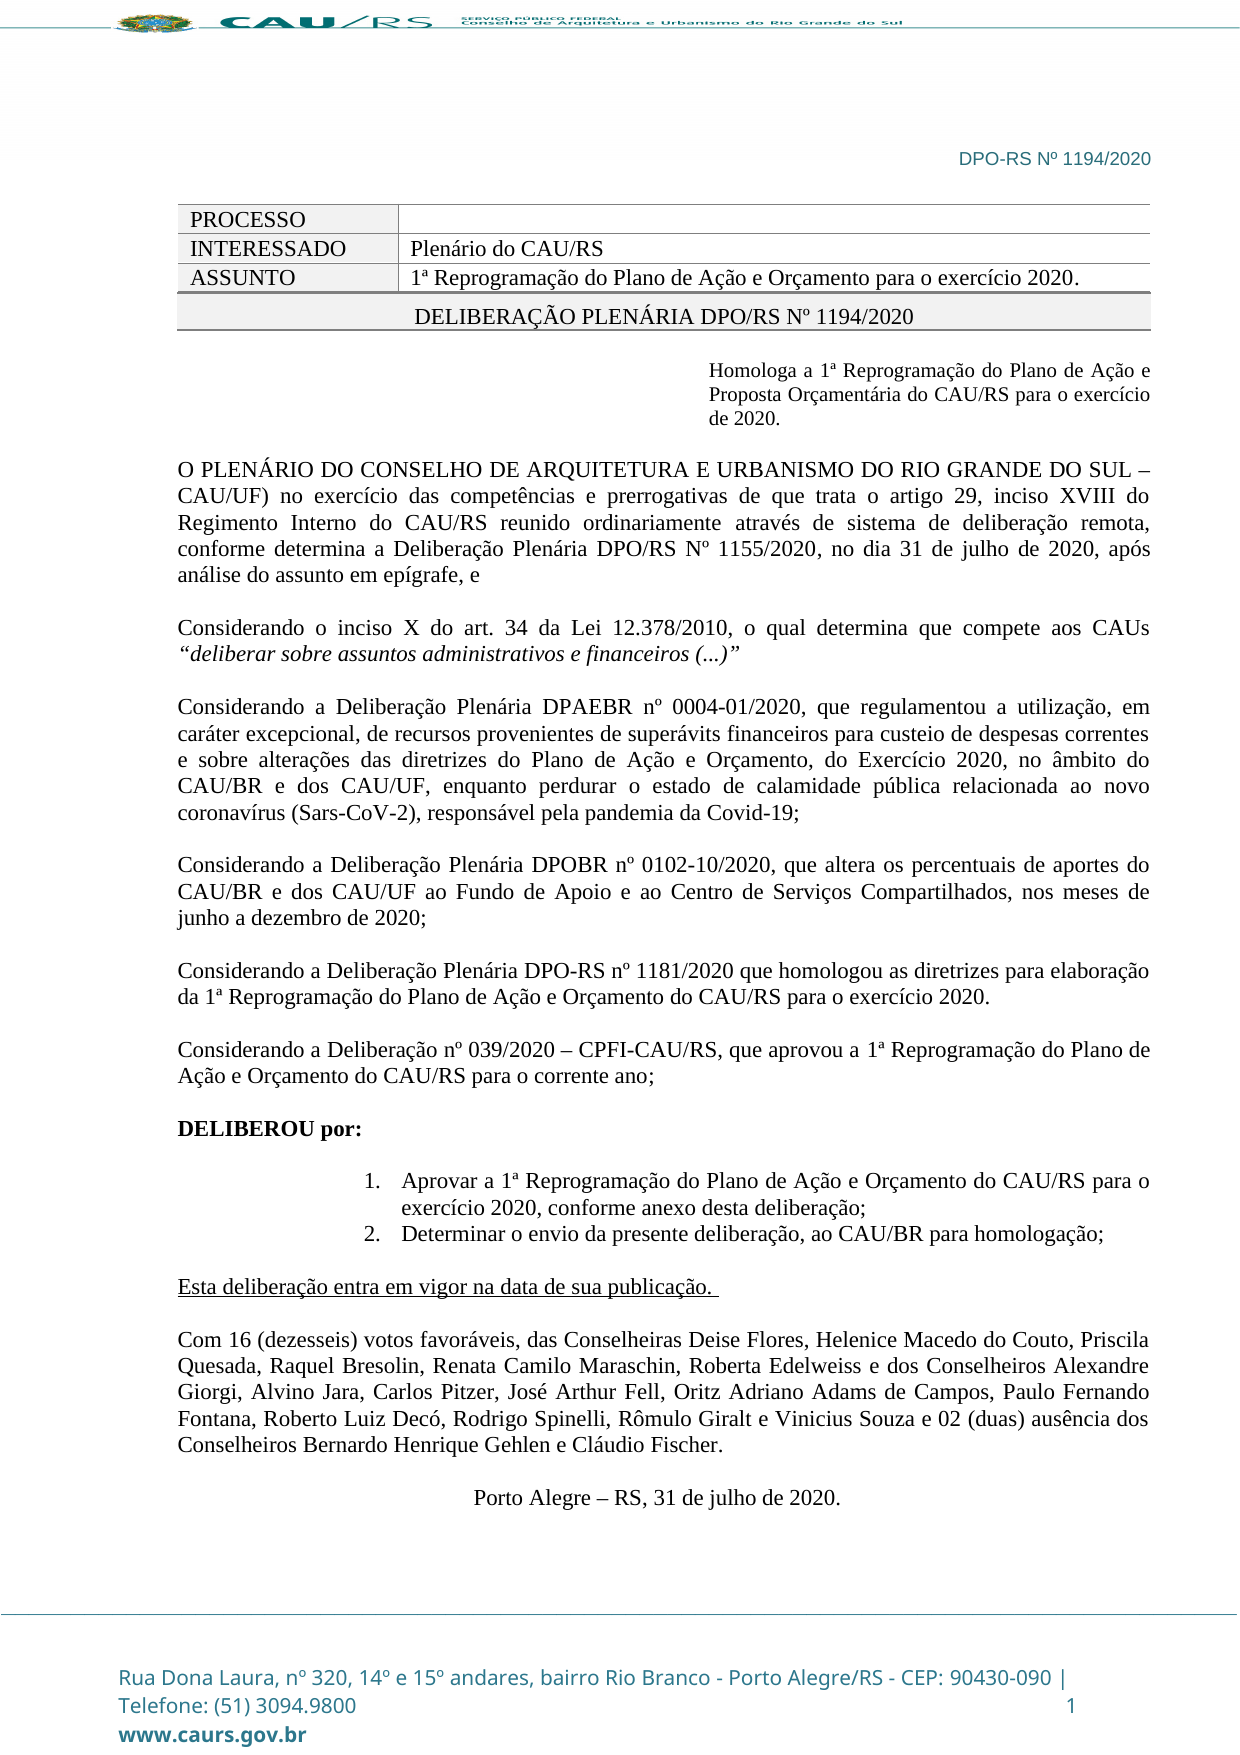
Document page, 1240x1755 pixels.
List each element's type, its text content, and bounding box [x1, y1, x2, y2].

list Porto Alegre – RS, 31 de julho de 2020. [177, 1484, 1137, 1510]
text Com 16 (dezesseis) votos favoráveis, das Conselheiras Deise Flores, Helenice Macedo do Couto, Priscila Quesada, Raquel Bresolin, Renata Camilo Maraschin, Roberta Edelweiss e dos Conselheiros Alexandre Giorgi, Alvino Jara, Carlos Pitzer, José Arthur Fell, Oritz Adriano Adams de Campos, Paulo Fernando Fontana, Roberto Luiz Decó, Rodrigo Spinelli, Rômulo Giralt e Vinicius Souza e 02 (duas) ausência dos Conselheiros Bernardo Henrique Gehlen e Cláudio Fischer. [177, 1326, 1151, 1457]
table_cell Plenário do CAU/RS [399, 234, 1150, 262]
text Considerando a Deliberação Plenária DPO-RS nº 1181/2020 que homologou as diretrizes para elaboração da 1ª Reprogramação do Plano de Ação e Orçamento do CAU/RS para o exercício 2020. [177, 957, 1151, 1009]
text DELIBERAÇÃO PLENÁRIA DPO/RS Nº 1194/2020 [177, 294, 1151, 329]
text Homologa a 1ª Reprogramação do Plano de Ação e Proposta Orçamentária do CAU/RS para o exercício de 2020. [709, 357, 1151, 430]
list Determinar o envio da presente deliberação, ao CAU/BR para homologação; [363, 1220, 1151, 1247]
list Esta deliberação entra em vigor na data de sua publicação. [177, 1273, 1151, 1299]
table_cell ASSUNTO [178, 264, 398, 291]
text Considerando a Deliberação Plenária DPAEBR nº 0004-01/2020, que regulamentou a utilização, em caráter excepcional, de recursos provenientes de superávits financeiros para custeio de despesas correntes e sobre alterações das diretrizes do Plano de Ação e Orçamento, do Exercício 2020, no âmbito do CAU/BR e dos CAU/UF, enquanto perdurar o estado de calamidade pública relacionada ao novo coronavírus (Sars-CoV-2), responsável pela pandemia da Covid-19; [177, 693, 1151, 825]
text Considerando a Deliberação nº 039/2020 – CPFI-CAU/RS, que aprovou a 1ª Reprogramação do Plano de Ação e Orçamento do CAU/RS para o corrente ano; [177, 1036, 1151, 1088]
list Aprovar a 1ª Reprogramação do Plano de Ação e Orçamento do CAU/RS para o exercício 2020, conforme anexo desta deliberação; [363, 1168, 1151, 1220]
text O PLENÁRIO DO CONSELHO DE ARQUITETURA E URBANISMO DO RIO GRANDE DO SUL – CAU/UF) no exercício das competências e prerrogativas de que trata o artigo 29, inciso XVIII do Regimento Interno do CAU/RS reunido ordinariamente através de sistema de deliberação remota, conforme determina a Deliberação Plenária DPO/RS Nº 1155/2020, no dia 31 de julho de 2020, após análise do assunto em epígrafe, e [177, 456, 1151, 588]
table_header PROCESSO [178, 205, 398, 233]
table_header [399, 205, 1150, 233]
text DELIBEROU por: [177, 1115, 1151, 1141]
text Considerando o inciso X do art. 34 da Lei 12.378/2010, o qual determina que compete aos CAUs “deliberar sobre assuntos administrativos e financeiros (...)” [177, 614, 1151, 667]
text Considerando a Deliberação Plenária DPOBR nº 0102-10/2020, que altera os percentuais de aportes do CAU/BR e dos CAU/UF ao Fundo de Apoio e ao Centro de Serviços Compartilhados, nos meses de junho a dezembro de 2020; [177, 851, 1151, 930]
table_cell 1ª Reprogramação do Plano de Ação e Orçamento para o exercício 2020. [399, 264, 1150, 291]
table_cell INTERESSADO [178, 234, 398, 262]
